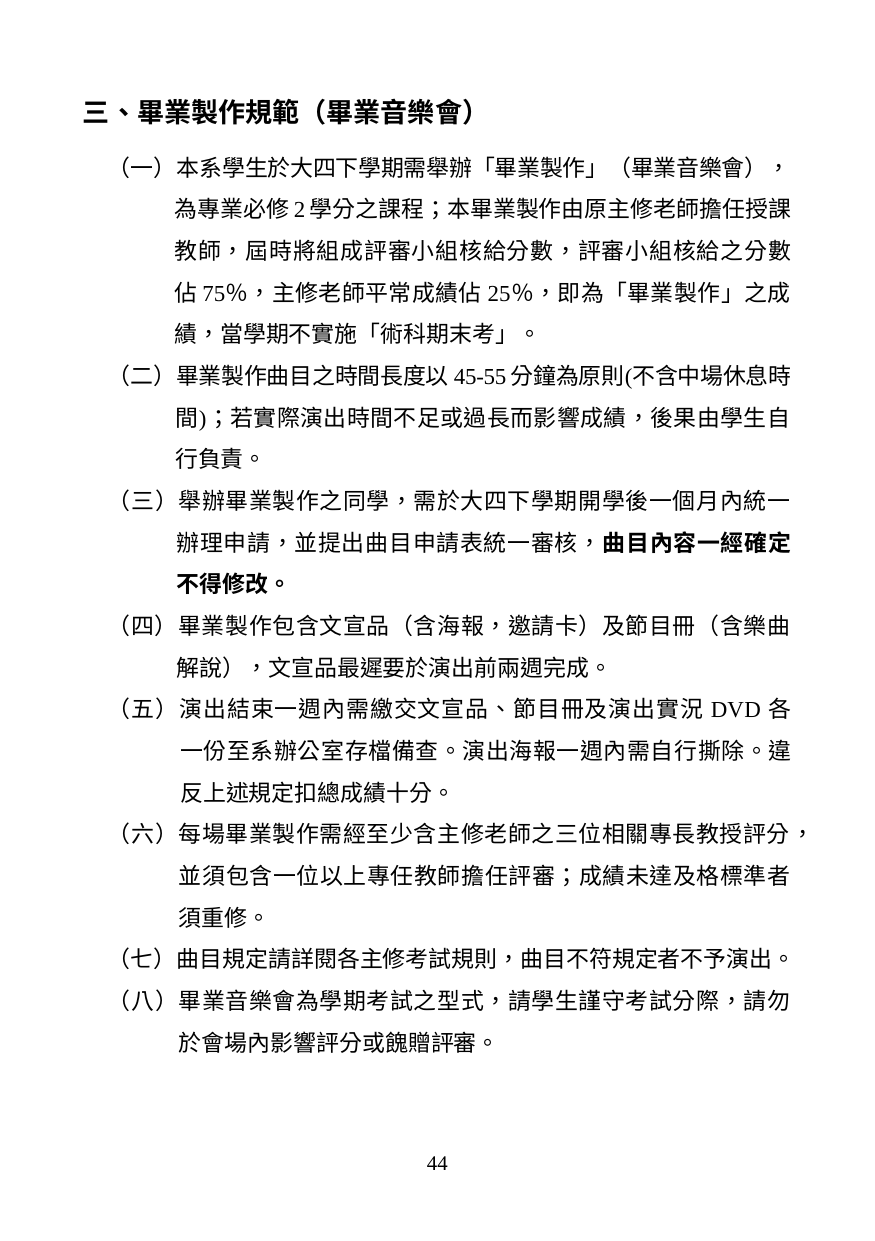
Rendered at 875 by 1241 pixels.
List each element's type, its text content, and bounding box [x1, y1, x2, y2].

text （七）曲目規定請詳閱各主修考試規則，曲目不符規定者不予演出。 [108, 934, 791, 976]
text 三、畢業製作規範（畢業音樂會） [83, 89, 791, 130]
text （一）本系學生於大四下學期需舉辦「畢業製作」（畢業音樂會），為專業必修2學分之課程；本畢業製作由原主修老師擔任授課教師，屆時將組成評審小組核給分數，評審小組核給之分數佔75％，主修老師平常成績佔25％，即為「畢業製作」之成績，當學期不實施「術科期末考」。 [108, 143, 791, 351]
text （二）畢業製作曲目之時間長度以45-55分鐘為原則(不含中場休息時間)；若實際演出時間不足或過長而影響成績，後果由學生自行負責。 [108, 351, 791, 476]
text （五）演出結束一週內需繳交文宣品、節目冊及演出實況DVD 各一份至系辦公室存檔備查。演出海報一週內需自行撕除。違反上述規定扣總成績十分。 [108, 684, 791, 809]
text （三）舉辦畢業製作之同學，需於大四下學期開學後一個月內統一辦理申請，並提出曲目申請表統一審核，曲目內容一經確定不得修改。 [108, 476, 791, 601]
text （四）畢業製作包含文宣品（含海報，邀請卡）及節目冊（含樂曲解說），文宣品最遲要於演出前兩週完成。 [108, 601, 791, 684]
text （六）每場畢業製作需經至少含主修老師之三位相關專長教授評分，並須包含一位以上專任教師擔任評審；成績未達及格標準者須重修。 [108, 809, 791, 934]
text （八）畢業音樂會為學期考試之型式，請學生謹守考試分際，請勿於會場內影響評分或餽贈評審。 [108, 976, 791, 1059]
